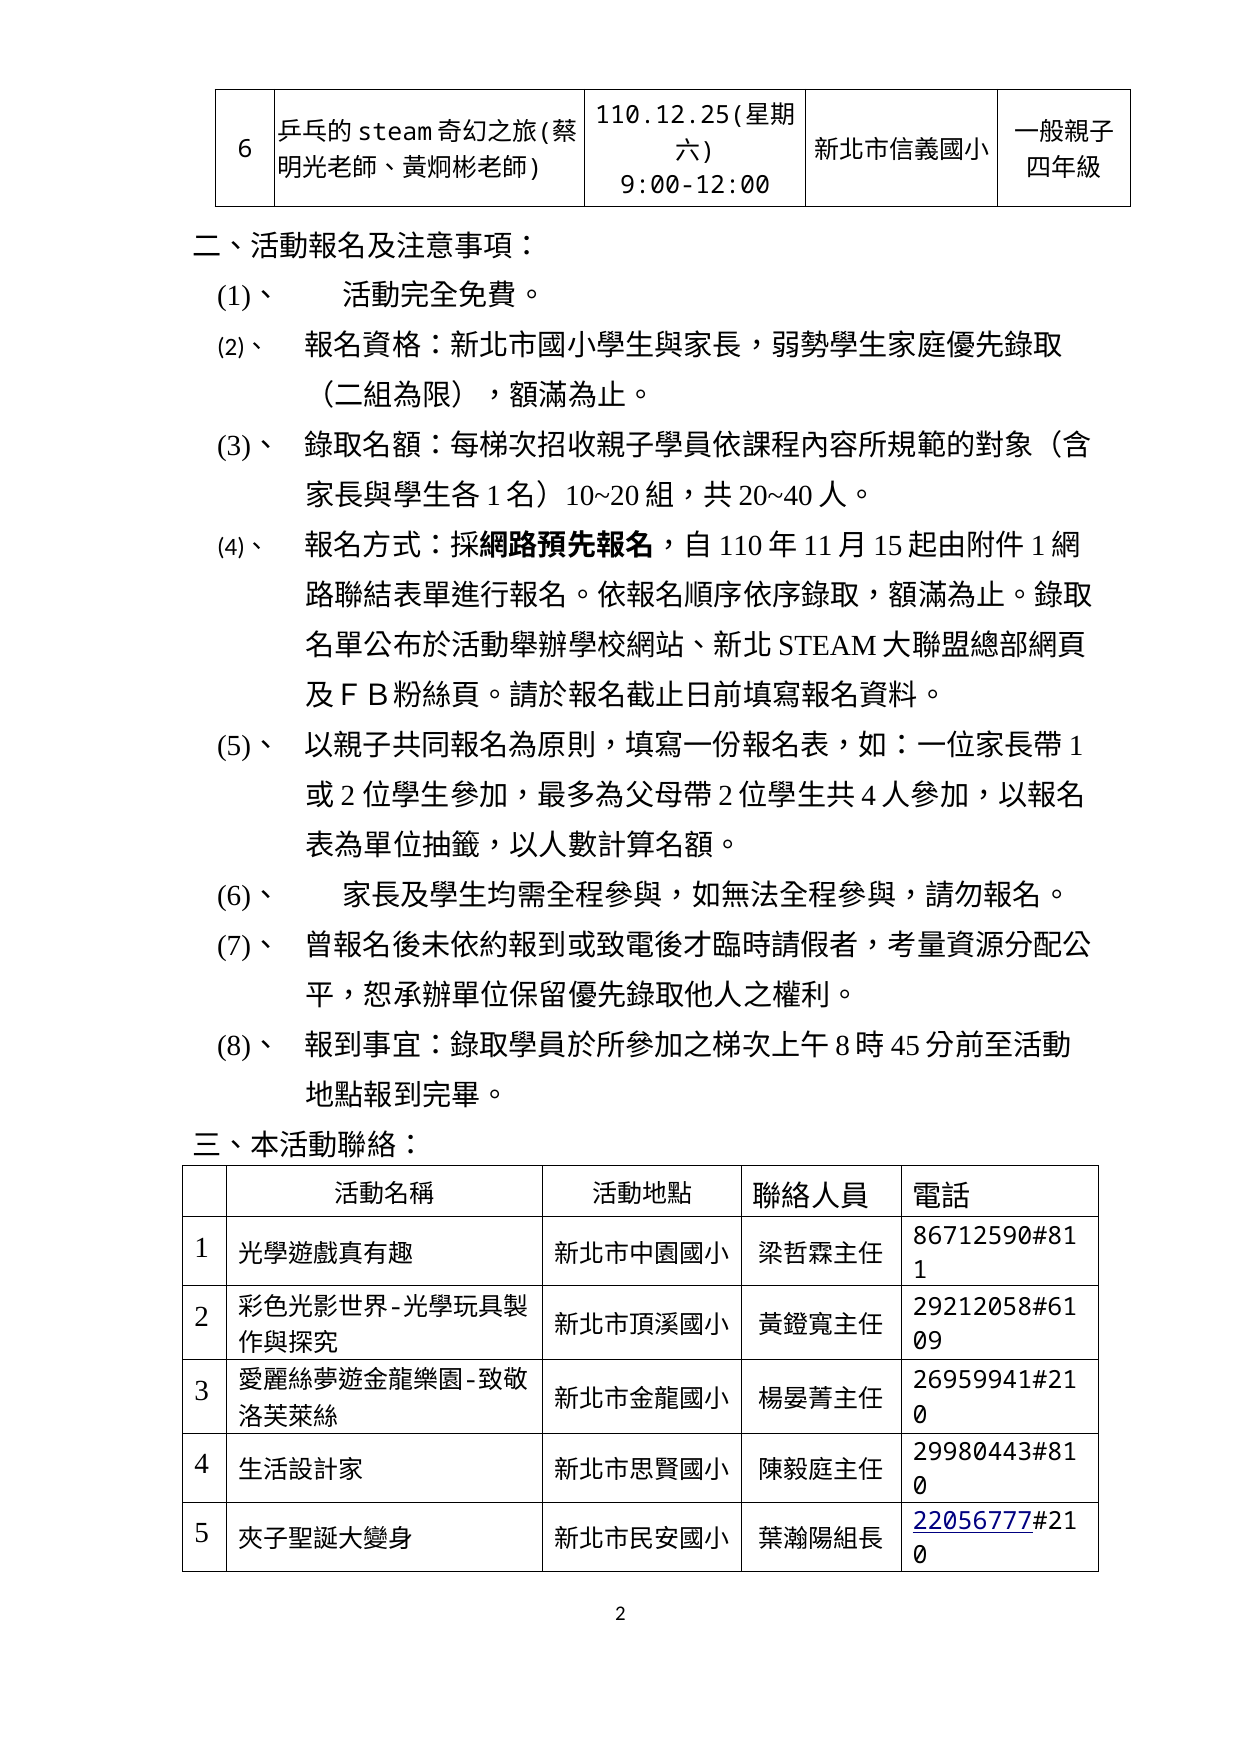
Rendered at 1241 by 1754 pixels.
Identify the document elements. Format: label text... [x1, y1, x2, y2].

list 報名資格：新北市國小學生與家長，弱勢學生家庭優先錄取（二組為限），額滿為止。 [217, 315, 1098, 415]
table_header 聯絡人員 [742, 1166, 901, 1216]
table_header [183, 1166, 226, 1216]
table_header 活動名稱 [227, 1166, 542, 1216]
list 以親子共同報名為原則，填寫一份報名表，如：一位家長帶1或2 位學生參加，最多為父母帶2位學生共4人參加，以報名表為單位抽籤，以人數計算名額。 [217, 715, 1098, 865]
table_cell 29980443#810 [902, 1434, 1098, 1502]
list 活動完全免費。 [217, 265, 1098, 315]
table_cell 5 [183, 1503, 226, 1571]
table_cell 新北市金龍國小 [543, 1360, 741, 1432]
list 報名方式：採網路預先報名，自110年11月15起由附件1網路聯結表單進行報名。依報名順序依序錄取，額滿為止。錄取名單公布於活動舉辦學校網站、新北STEAM大聯盟總部網頁及ＦＢ粉絲頁。請於報名截止日前填寫報名資料。 [217, 515, 1098, 715]
table_header 電話 [902, 1166, 1098, 1216]
table_cell 黃鐙寬主任 [742, 1286, 901, 1359]
table_cell 新北市頂溪國小 [543, 1286, 741, 1359]
table_cell 葉瀚陽組長 [742, 1503, 901, 1571]
table_cell 1 [183, 1217, 226, 1285]
table_cell 22056777#210 [902, 1503, 1098, 1571]
table_cell 新北市思賢國小 [543, 1434, 741, 1502]
table_cell 楊晏菁主任 [742, 1360, 901, 1432]
table_cell 乒乓的steam奇幻之旅(蔡明光老師、黃炯彬老師) [275, 90, 584, 206]
list 家長及學生均需全程參與，如無法全程參與，請勿報名。 [217, 865, 1098, 915]
table_cell 3 [183, 1360, 226, 1432]
list 錄取名額：每梯次招收親子學員依課程內容所規範的對象（含家長與學生各1名）10~20組，共20~40人。 [217, 415, 1098, 515]
table_cell 新北市民安國小 [543, 1503, 741, 1571]
table_cell 110.12.25(星期六) 9:00-12:00 [585, 90, 805, 206]
table_cell 6 [216, 90, 274, 206]
table_cell 梁哲霖主任 [742, 1217, 901, 1285]
list 曾報名後未依約報到或致電後才臨時請假者，考量資源分配公平，恕承辦單位保留優先錄取他人之權利。 [217, 915, 1098, 1015]
table_cell 新北市信義國小 [806, 90, 997, 206]
text 三、本活動聯絡： [192, 1115, 1098, 1165]
table_cell 4 [183, 1434, 226, 1502]
table_cell 陳毅庭主任 [742, 1434, 901, 1502]
table_cell 26959941#210 [902, 1360, 1098, 1432]
table_cell 一般親子 四年級 [998, 90, 1130, 206]
table_header 活動地點 [543, 1166, 741, 1216]
table_cell 愛麗絲夢遊金龍樂園-致敬洛芙萊絲 [227, 1360, 542, 1432]
list 報到事宜：錄取學員於所參加之梯次上午8時45分前至活動地點報到完畢。 [217, 1015, 1098, 1115]
table_cell 光學遊戲真有趣 [227, 1217, 542, 1285]
table_cell 彩色光影世界-光學玩具製作與探究 [227, 1286, 542, 1359]
table_cell 86712590#811 [902, 1217, 1098, 1285]
table_cell 29212058#6109 [902, 1286, 1098, 1359]
table_cell 生活設計家 [227, 1434, 542, 1502]
text 二、活動報名及注意事項： [192, 223, 1098, 265]
table_cell 夾子聖誕大變身 [227, 1503, 542, 1571]
table_cell 新北市中園國小 [543, 1217, 741, 1285]
table_cell 2 [183, 1286, 226, 1359]
